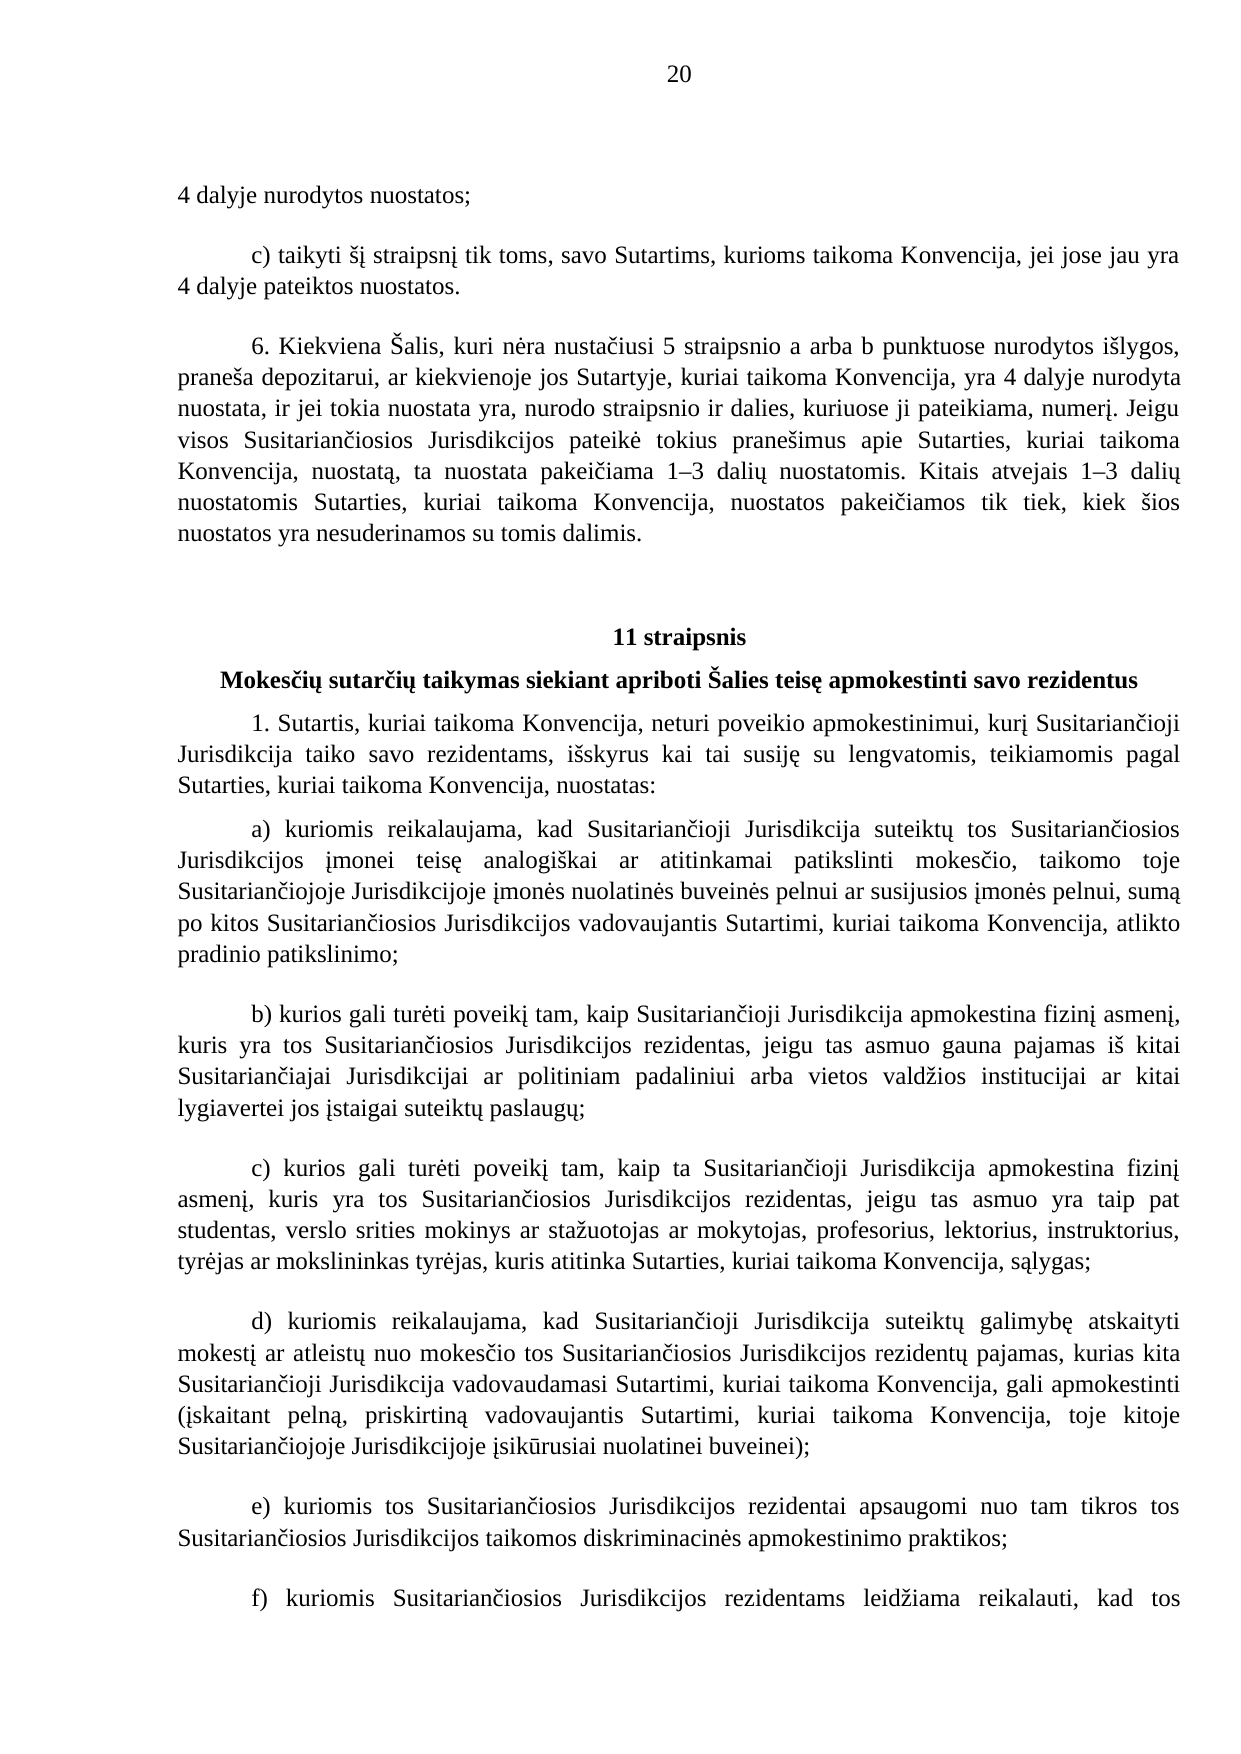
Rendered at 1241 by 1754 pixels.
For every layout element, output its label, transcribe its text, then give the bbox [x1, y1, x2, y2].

text d) kuriomis reikalaujama, kad Susitariančioji Jurisdikcija suteiktų galimybę atskaityti mokestį ar atleistų nuo mokesčio tos Susitariančiosios Jurisdikcijos rezidentų pajamas, kurias kita Susitariančioji Jurisdikcija vadovaudamasi Sutartimi, kuriai taikoma Konvencija, gali apmokestinti (įskaitant pelną, priskirtiną vadovaujantis Sutartimi, kuriai taikoma Konvencija, toje kitoje Susitariančiojoje Jurisdikcijoje įsikūrusiai nuolatinei buveinei); [177, 1304, 1181, 1460]
text c) kurios gali turėti poveikį tam, kaip ta Susitariančioji Jurisdikcija apmokestina fizinį asmenį, kuris yra tos Susitariančiosios Jurisdikcijos rezidentas, jeigu tas asmuo yra taip pat studentas, verslo srities mokinys ar stažuotojas ar mokytojas, profesorius, lektorius, instruktorius, tyrėjas ar mokslininkas tyrėjas, kuris atitinka Sutarties, kuriai taikoma Konvencija, sąlygas; [177, 1150, 1181, 1275]
text 11 straipsnis [177, 619, 1181, 650]
text 1. Sutartis, kuriai taikoma Konvencija, neturi poveikio apmokestinimui, kurį Susitariančioji Jurisdikcija taiko savo rezidentams, išskyrus kai tai susiję su lengvatomis, teikiamomis pagal Sutarties, kuriai taikoma Konvencija, nuostatas: [177, 706, 1181, 799]
text f) kuriomis Susitariančiosios Jurisdikcijos rezidentams leidžiama reikalauti, kad tos [177, 1580, 1181, 1611]
text a) kuriomis reikalaujama, kad Susitariančioji Jurisdikcija suteiktų tos Susitariančiosios Jurisdikcijos įmonei teisę analogiškai ar atitinkamai patikslinti mokesčio, taikomo toje Susitariančiojoje Jurisdikcijoje įmonės nuolatinės buveinės pelnui ar susijusios įmonės pelnui, sumą po kitos Susitariančiosios Jurisdikcijos vadovaujantis Sutartimi, kuriai taikoma Konvencija, atlikto pradinio patikslinimo; [177, 811, 1181, 968]
text 4 dalyje nurodytos nuostatos; [177, 177, 1181, 208]
text 6. Kiekviena Šalis, kuri nėra nustačiusi 5 straipsnio a arba b punktuose nurodytos išlygos, praneša depozitarui, ar kiekvienoje jos Sutartyje, kuriai taikoma Konvencija, yra 4 dalyje nurodyta nuostata, ir jei tokia nuostata yra, nurodo straipsnio ir dalies, kuriuose ji pateikiama, numerį. Jeigu visos Susitariančiosios Jurisdikcijos pateikė tokius pranešimus apie Sutarties, kuriai taikoma Konvencija, nuostatą, ta nuostata pakeičiama 1–3 dalių nuostatomis. Kitais atvejais 1–3 dalių nuostatomis Sutarties, kuriai taikoma Konvencija, nuostatos pakeičiamos tik tiek, kiek šios nuostatos yra nesuderinamos su tomis dalimis. [177, 328, 1181, 547]
text b) kurios gali turėti poveikį tam, kaip Susitariančioji Jurisdikcija apmokestina fizinį asmenį, kuris yra tos Susitariančiosios Jurisdikcijos rezidentas, jeigu tas asmuo gauna pajamas iš kitai Susitariančiajai Jurisdikcijai ar politiniam padaliniui arba vietos valdžios institucijai ar kitai lygiavertei jos įstaigai suteiktų paslaugų; [177, 996, 1181, 1121]
text e) kuriomis tos Susitariančiosios Jurisdikcijos rezidentai apsaugomi nuo tam tikros tos Susitariančiosios Jurisdikcijos taikomos diskriminacinės apmokestinimo praktikos; [177, 1489, 1181, 1551]
text Mokesčių sutarčių taikymas siekiant apriboti Šalies teisę apmokestinti savo rezidentus [177, 662, 1181, 694]
text c) taikyti šį straipsnį tik toms, savo Sutartims, kurioms taikoma Konvencija, jei jose jau yra 4 dalyje pateiktos nuostatos. [177, 237, 1181, 300]
